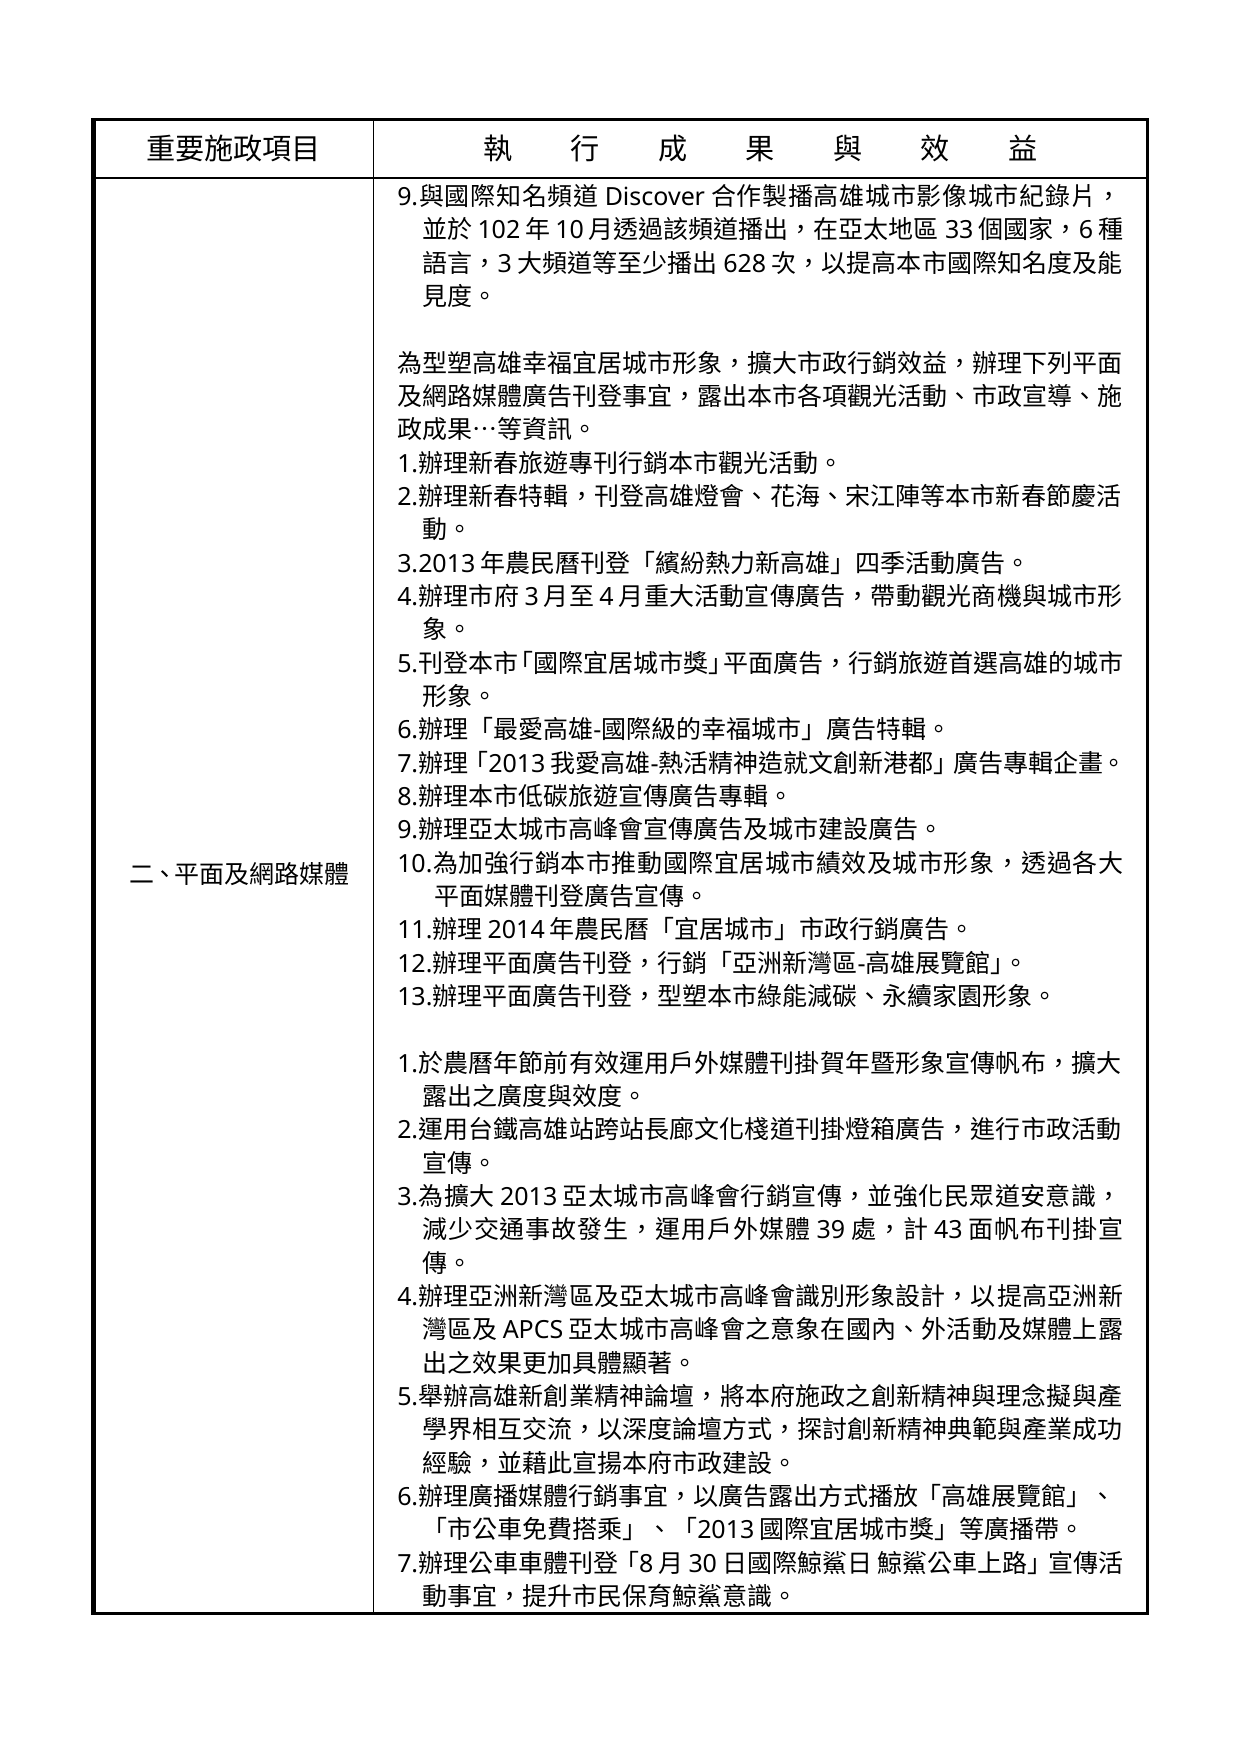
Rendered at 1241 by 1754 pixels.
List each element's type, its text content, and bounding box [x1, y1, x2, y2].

table_cell 二、平面及網路媒體 [96, 179, 373, 1612]
table_header 執 行 成 果 與 效 益 [374, 121, 1146, 177]
table_header 重要施政項目 [96, 121, 373, 177]
table_cell 9.與國際知名頻道Discover合作製播高雄城市影像城市紀錄片，並於102年10月透過該頻道播出，在亞太地區33個國家，6種語言，3大頻道等至少播出628次，以提高本市國際知名度及能見度。 為型塑高雄幸福宜居城市形象，擴大市政行銷效益，辦理下列平面及網路媒體廣告刊登事宜，露出本市各項觀光活動、市政宣導、施政成果…等資訊。 1.辦理新春旅遊專刊行銷本市觀光活動。 2.辦理新春特輯，刊登高雄燈會、花海、宋江陣等本市新春節慶活動。 3.2013年農民曆刊登「繽紛熱力新高雄」四季活動廣告。 4.辦理市府3月至4月重大活動宣傳廣告，帶動觀光商機與城市形象。 5.刊登本市「國際宜居城市獎」平面廣告，行銷旅遊首選高雄的城市形象。 6.辦理「最愛高雄-國際級的幸福城市」廣告特輯。 7.辦理「2013我愛高雄-熱活精神造就文創新港都」廣告專輯企畫。 8.辦理本市低碳旅遊宣傳廣告專輯。 9.辦理亞太城市高峰會宣傳廣告及城市建設廣告。 10.為加強行銷本市推動國際宜居城市績效及城市形象，透過各大平面媒體刊登廣告宣傳。 11.辦理2014年農民曆「宜居城市」市政行銷廣告。 12.辦理平面廣告刊登，行銷「亞洲新灣區-高雄展覽館」。 13.辦理平面廣告刊登，型塑本市綠能減碳、永續家園形象。 1.於農曆年節前有效運用戶外媒體刊掛賀年暨形象宣傳帆布，擴大露出之廣度與效度。 2.運用台鐵高雄站跨站長廊文化棧道刊掛燈箱廣告，進行市政活動宣傳。 3.為擴大2013亞太城市高峰會行銷宣傳，並強化民眾道安意識，減少交通事故發生，運用戶外媒體39處，計43面帆布刊掛宣傳。 4.辦理亞洲新灣區及亞太城市高峰會識別形象設計，以提高亞洲新灣區及APCS亞太城市高峰會之意象在國內、外活動及媒體上露出之效果更加具體顯著。 5.舉辦高雄新創業精神論壇，將本府施政之創新精神與理念擬與產學界相互交流，以深度論壇方式，探討創新精神典範與產業成功經驗，並藉此宣揚本府市政建設。 6.辦理廣播媒體行銷事宜，以廣告露出方式播放「高雄展覽館」、「市公車免費搭乘」、「2013國際宜居城市獎」等廣播帶。 7.辦理公車車體刊登「8月30日國際鯨鯊日 鯨鯊公車上路」宣傳活動事宜，提升市民保育鯨鯊意識。 [374, 179, 1146, 1612]
